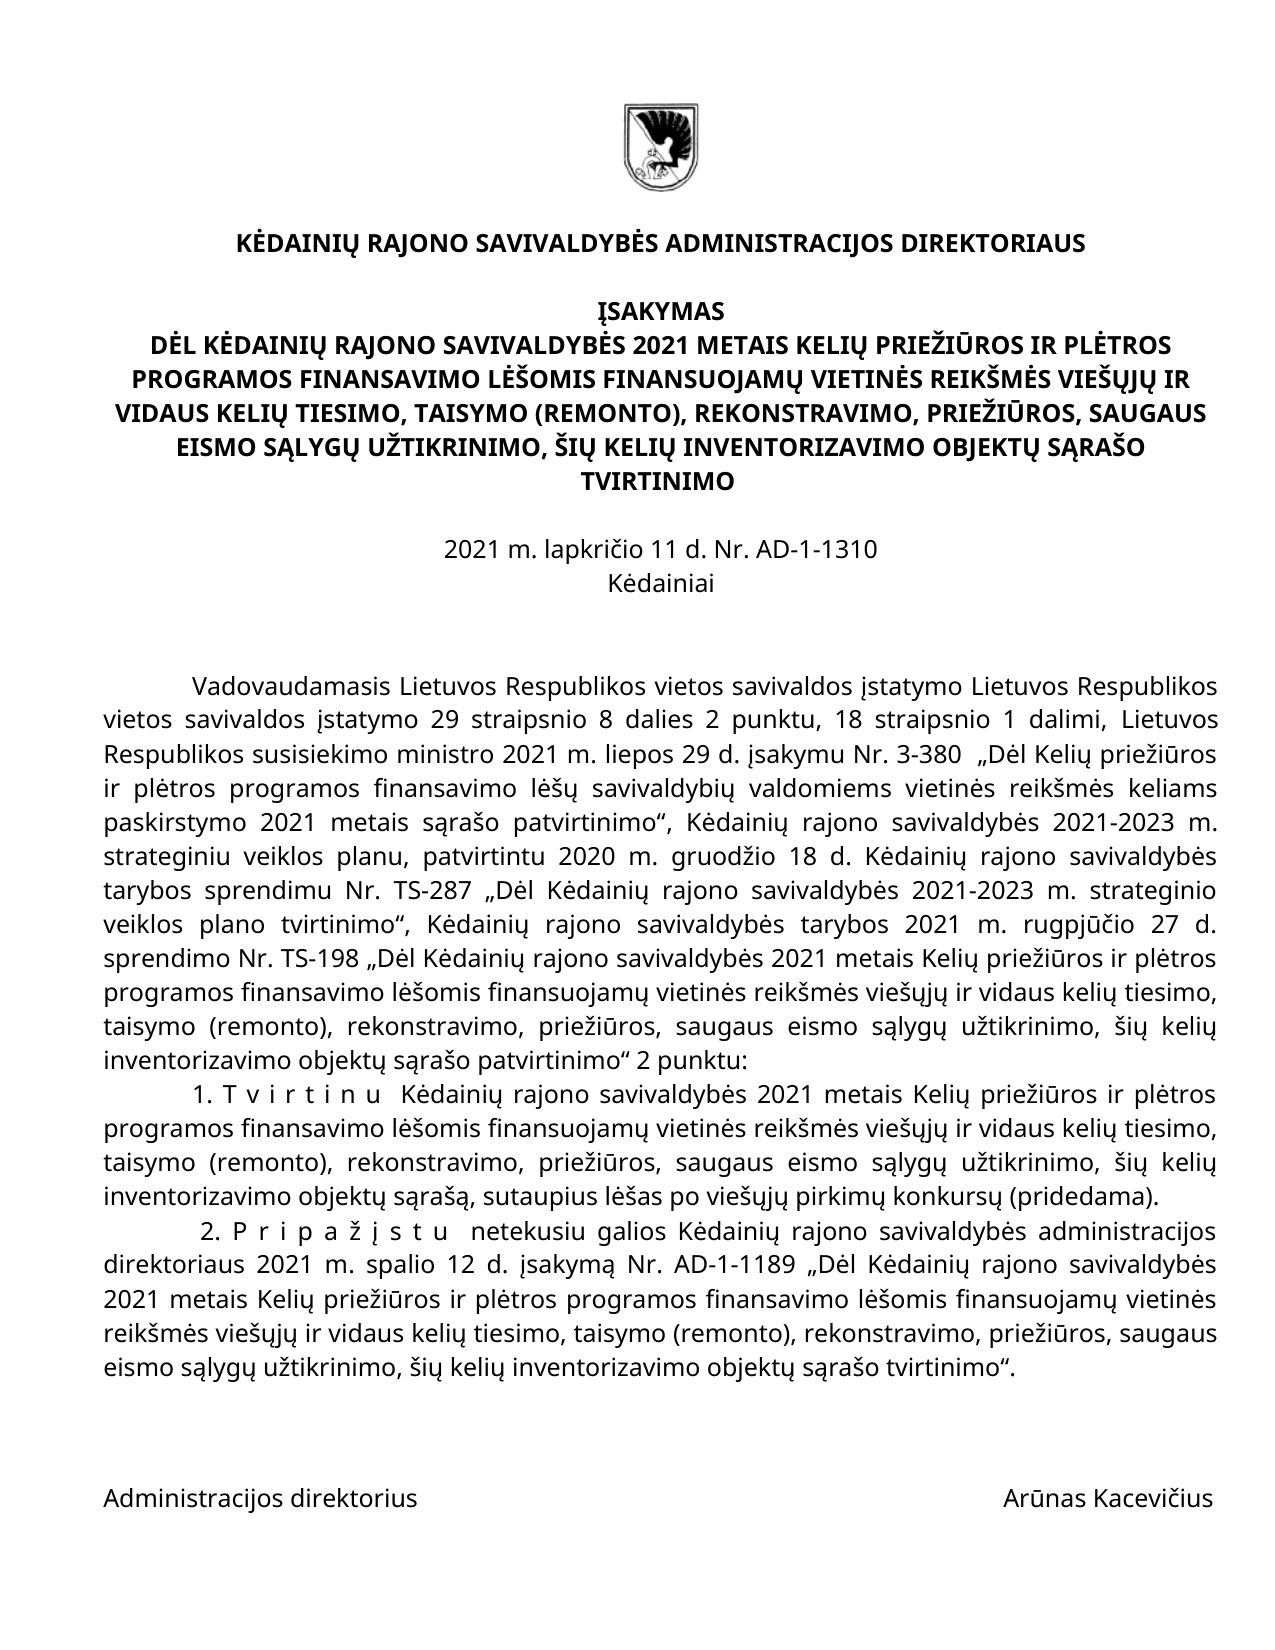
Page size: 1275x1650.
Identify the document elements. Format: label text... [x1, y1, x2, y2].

text 1. T v i r t i n u Kėdainių rajono savivaldybės 2021 metais Kelių priežiūros ir plėtros programos finansavimo lėšomis finansuojamų vietinės reikšmės viešųjų ir vidaus kelių tiesimo, taisymo (remonto), rekonstravimo, priežiūros, saugaus eismo sąlygų užtikrinimo, šių kelių inventorizavimo objektų sąrašą, sutaupius lėšas po viešųjų pirkimų konkursų (pridedama). [103, 1077, 1219, 1213]
text Kėdainiai [103, 566, 1219, 600]
text 2. P r i p a ž į s t u netekusiu galios Kėdainių rajono savivaldybės administracijos direktoriaus 2021 m. spalio 12 d. įsakymą Nr. AD-1-1189 „Dėl Kėdainių rajono savivaldybės 2021 metais Kelių priežiūros ir plėtros programos finansavimo lėšomis finansuojamų vietinės reikšmės viešųjų ir vidaus kelių tiesimo, taisymo (remonto), rekonstravimo, priežiūros, saugaus eismo sąlygų užtikrinimo, šių kelių inventorizavimo objektų sąrašo tvirtinimo“. [103, 1213, 1219, 1383]
text ĮSAKYMAS [103, 293, 1219, 327]
text KĖDAINIŲ RAJONO SAVIVALDYBĖS ADMINISTRACIJOS DIREKTORIAUS [103, 225, 1219, 259]
text 2021 m. lapkričio 11 d. Nr. AD-1-1310 [103, 532, 1219, 566]
text Administracijos direktorius Arūnas Kacevičius [103, 1480, 1219, 1514]
text DĖL KĖDAINIŲ RAJONO SAVIVALDYBĖS 2021 METAIS KELIŲ PRIEŽIŪROS IR PLĖTROS PROGRAMOS FINANSAVIMO LĖŠOMIS FINANSUOJAMŲ VIETINĖS REIKŠMĖS VIEŠŲJŲ IR VIDAUS KELIŲ TIESIMO, TAISYMO (REMONTO), REKONSTRAVIMO, PRIEŽIŪROS, SAUGAUS EISMO SĄLYGŲ UŽTIKRINIMO, ŠIŲ KELIŲ INVENTORIZAVIMO OBJEKTŲ SĄRAŠO TVIRTINIMO [103, 327, 1219, 498]
text Vadovaudamasis Lietuvos Respublikos vietos savivaldos įstatymo Lietuvos Respublikos vietos savivaldos įstatymo 29 straipsnio 8 dalies 2 punktu, 18 straipsnio 1 dalimi, Lietuvos Respublikos susisiekimo ministro 2021 m. liepos 29 d. įsakymu Nr. 3-380 „Dėl Kelių priežiūros ir plėtros programos finansavimo lėšų savivaldybių valdomiems vietinės reikšmės keliams paskirstymo 2021 metais sąrašo patvirtinimo“, Kėdainių rajono savivaldybės 2021-2023 m. strateginiu veiklos planu, patvirtintu 2020 m. gruodžio 18 d. Kėdainių rajono savivaldybės tarybos sprendimu Nr. TS-287 „Dėl Kėdainių rajono savivaldybės 2021-2023 m. strateginio veiklos plano tvirtinimo“, Kėdainių rajono savivaldybės tarybos 2021 m. rugpjūčio 27 d. sprendimo Nr. TS-198 „Dėl Kėdainių rajono savivaldybės 2021 metais Kelių priežiūros ir plėtros programos finansavimo lėšomis finansuojamų vietinės reikšmės viešųjų ir vidaus kelių tiesimo, taisymo (remonto), rekonstravimo, priežiūros, saugaus eismo sąlygų užtikrinimo, šių kelių inventorizavimo objektų sąrašo patvirtinimo“ 2 punktu: [103, 668, 1219, 1077]
